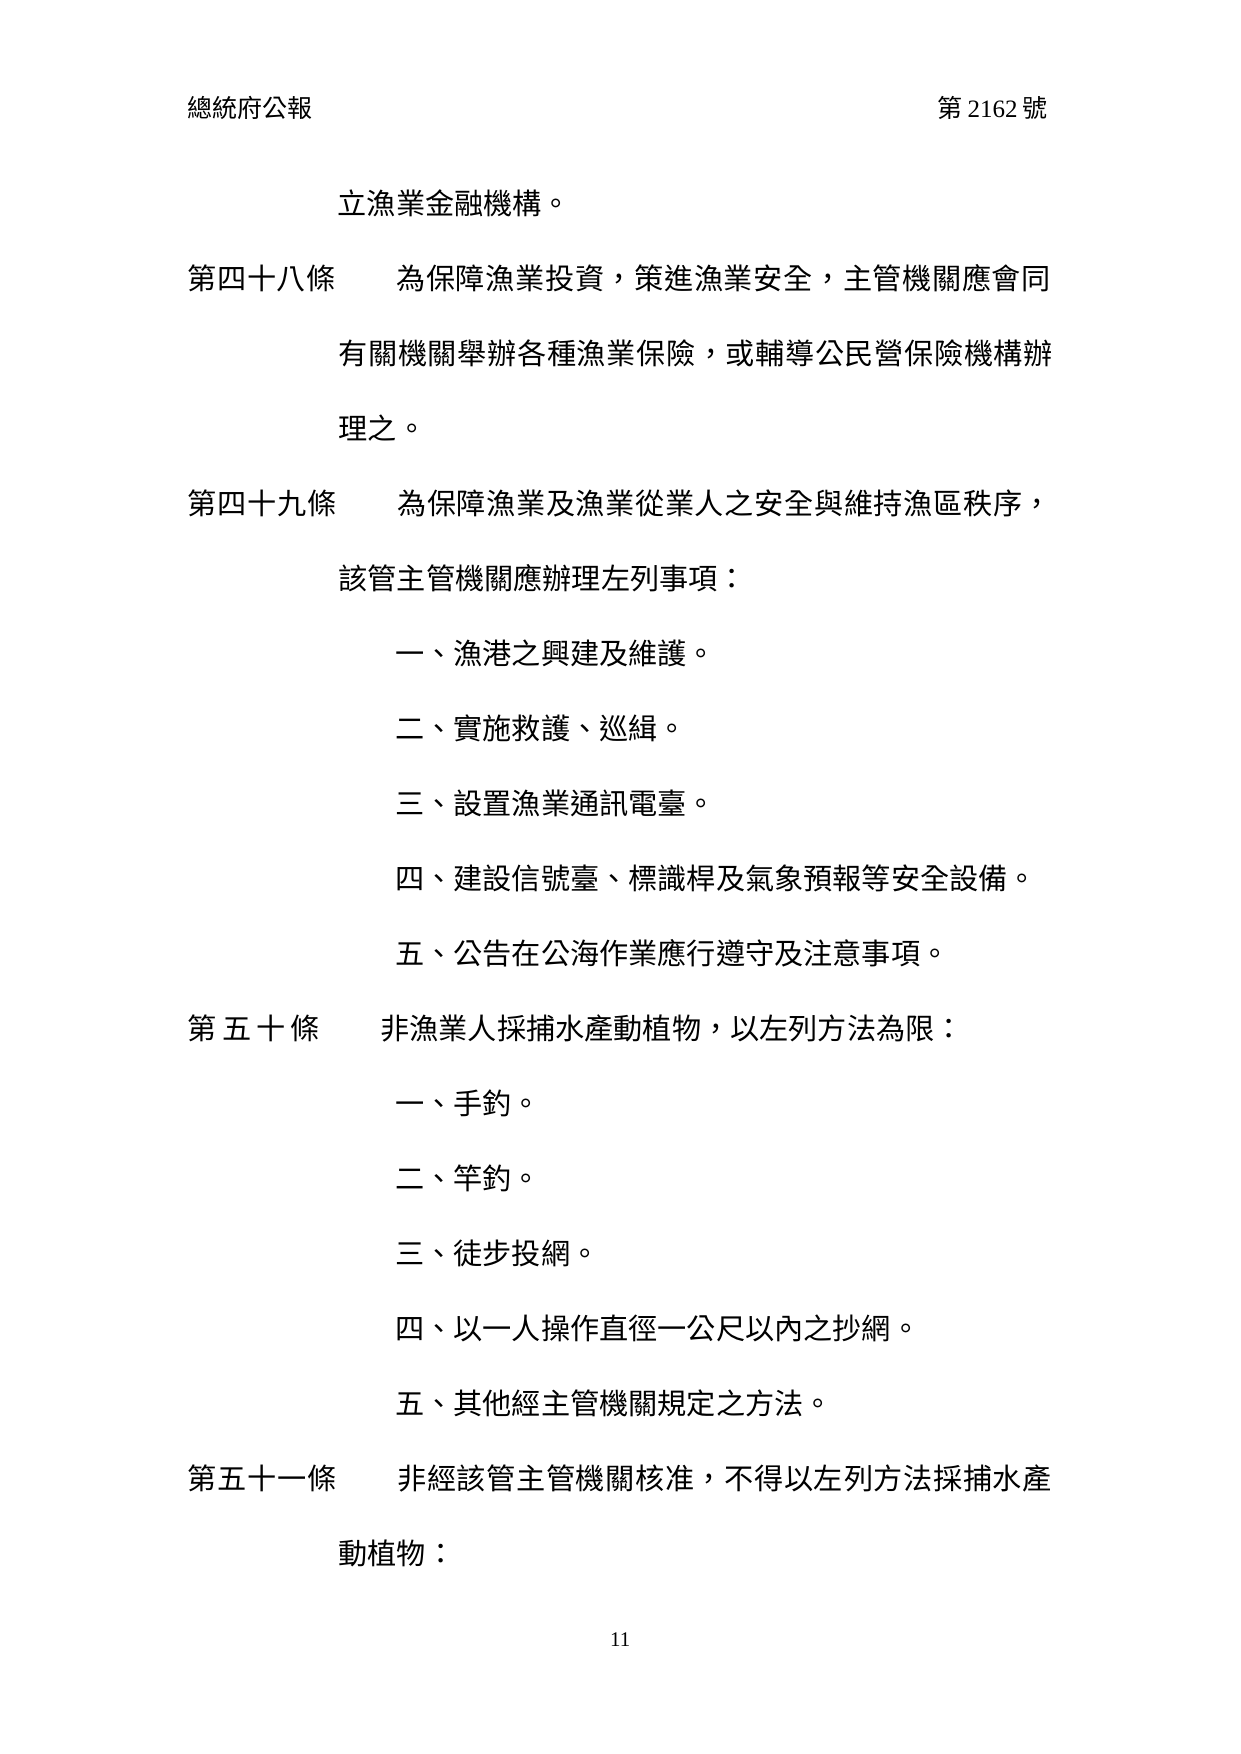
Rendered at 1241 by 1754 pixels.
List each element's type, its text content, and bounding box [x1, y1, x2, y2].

text 五、其他經主管機關規定之方法。 [395, 1364, 1053, 1439]
text 三、設置漁業通訊電臺。 [395, 764, 1053, 839]
text 立漁業金融機構。 [337, 164, 1053, 239]
text 第四十八條 為保障漁業投資，策進漁業安全，主管機關應會同有關機關舉辦各種漁業保險，或輔導公民營保險機構辦理之。 [187, 239, 1053, 464]
text 二、實施救護、巡緝。 [395, 689, 1053, 764]
text 四、以一人操作直徑一公尺以內之抄網。 [395, 1289, 1053, 1364]
text 一、手釣。 [395, 1064, 1053, 1139]
text 第四十九條 為保障漁業及漁業從業人之安全與維持漁區秩序，該管主管機關應辦理左列事項： [187, 464, 1053, 614]
text 一、漁港之興建及維護。 [395, 614, 1053, 689]
text 二、竿釣。 [395, 1139, 1053, 1214]
text 四、建設信號臺、標識桿及氣象預報等安全設備。 [395, 839, 1053, 914]
text 三、徒步投網。 [395, 1214, 1053, 1289]
text 第五十條 非漁業人採捕水產動植物，以左列方法為限： [187, 989, 1053, 1064]
text 五、公告在公海作業應行遵守及注意事項。 [395, 914, 1053, 989]
text 第五十一條 非經該管主管機關核准，不得以左列方法採捕水產動植物： [187, 1439, 1053, 1589]
